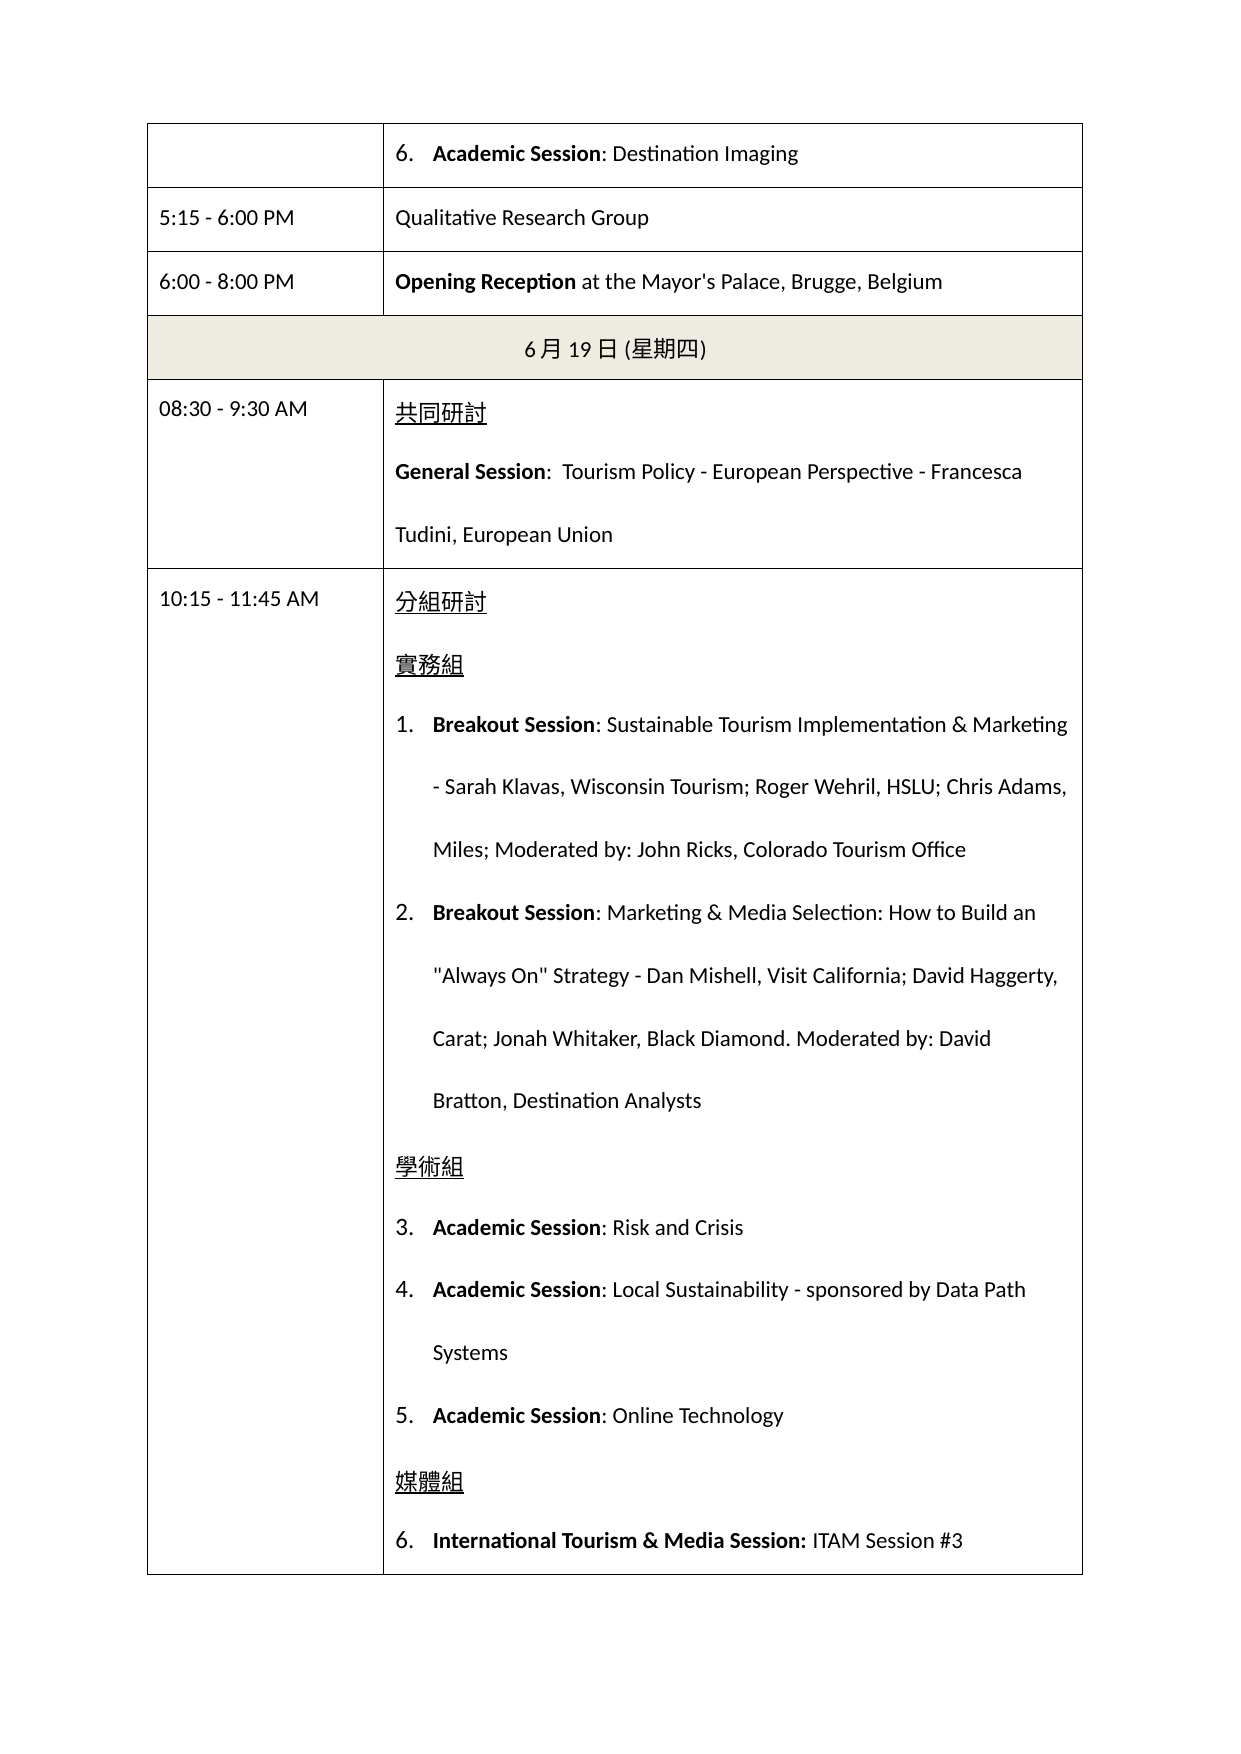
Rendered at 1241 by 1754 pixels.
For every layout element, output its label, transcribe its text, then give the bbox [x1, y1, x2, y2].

table_cell 10:15 - 11:45 AM [148, 569, 383, 1574]
table_cell [148, 124, 383, 187]
table_cell Qualitative Research Group [384, 188, 1082, 251]
table_cell 共同研討 General Session: Tourism Policy - European Perspective - Francesca Tudini, European Union [384, 380, 1082, 568]
table_cell 08:30 - 9:30 AM [148, 380, 383, 568]
table_cell 分組研討 實務組 Breakout Session: Airline Issues and Route Development - Leon Verhallen, Brussels Airport Company; Deborah Meehan, Intervistas Consulting Group; Moderated by: Dan Mishell, Visit California Breakout Session: Making Emotional Connections with Visitors - Kathryn Forgacs, Ontario Tourism Marketing Partnership; Dr. Brian Hay, Queen Margaret University; Andy Frew, Queen Margaret University. Moderated by: Kent Stewart, Western Management Consultants 媒體組 International Tourism & Media Session: ITAM Session #2 學術組 Academic Session: Host Community Academic Session: Globalization and Macro-Views Academic Session: Destination Imaging [384, 124, 1082, 187]
table_cell 6:00 - 8:00 PM [148, 252, 383, 315]
table_cell 分組研討 實務組 Breakout Session: Sustainable Tourism Implementation & Marketing - Sarah Klavas, Wisconsin Tourism; Roger Wehril, HSLU; Chris Adams, Miles; Moderated by: John Ricks, Colorado Tourism Office Breakout Session: Marketing & Media Selection: How to Build an "Always On" Strategy - Dan Mishell, Visit California; David Haggerty, Carat; Jonah Whitaker, Black Diamond. Moderated by: David Bratton, Destination Analysts 學術組 Academic Session: Risk and Crisis Academic Session: Local Sustainability - sponsored by Data Path Systems Academic Session: Online Technology 媒體組 International Tourism & Media Session: ITAM Session #3 [384, 569, 1082, 1574]
table_cell 6月19日 (星期四) [148, 316, 1082, 379]
table_cell 5:15 - 6:00 PM [148, 188, 383, 251]
table_cell Opening Reception at the Mayor's Palace, Brugge, Belgium [384, 252, 1082, 315]
